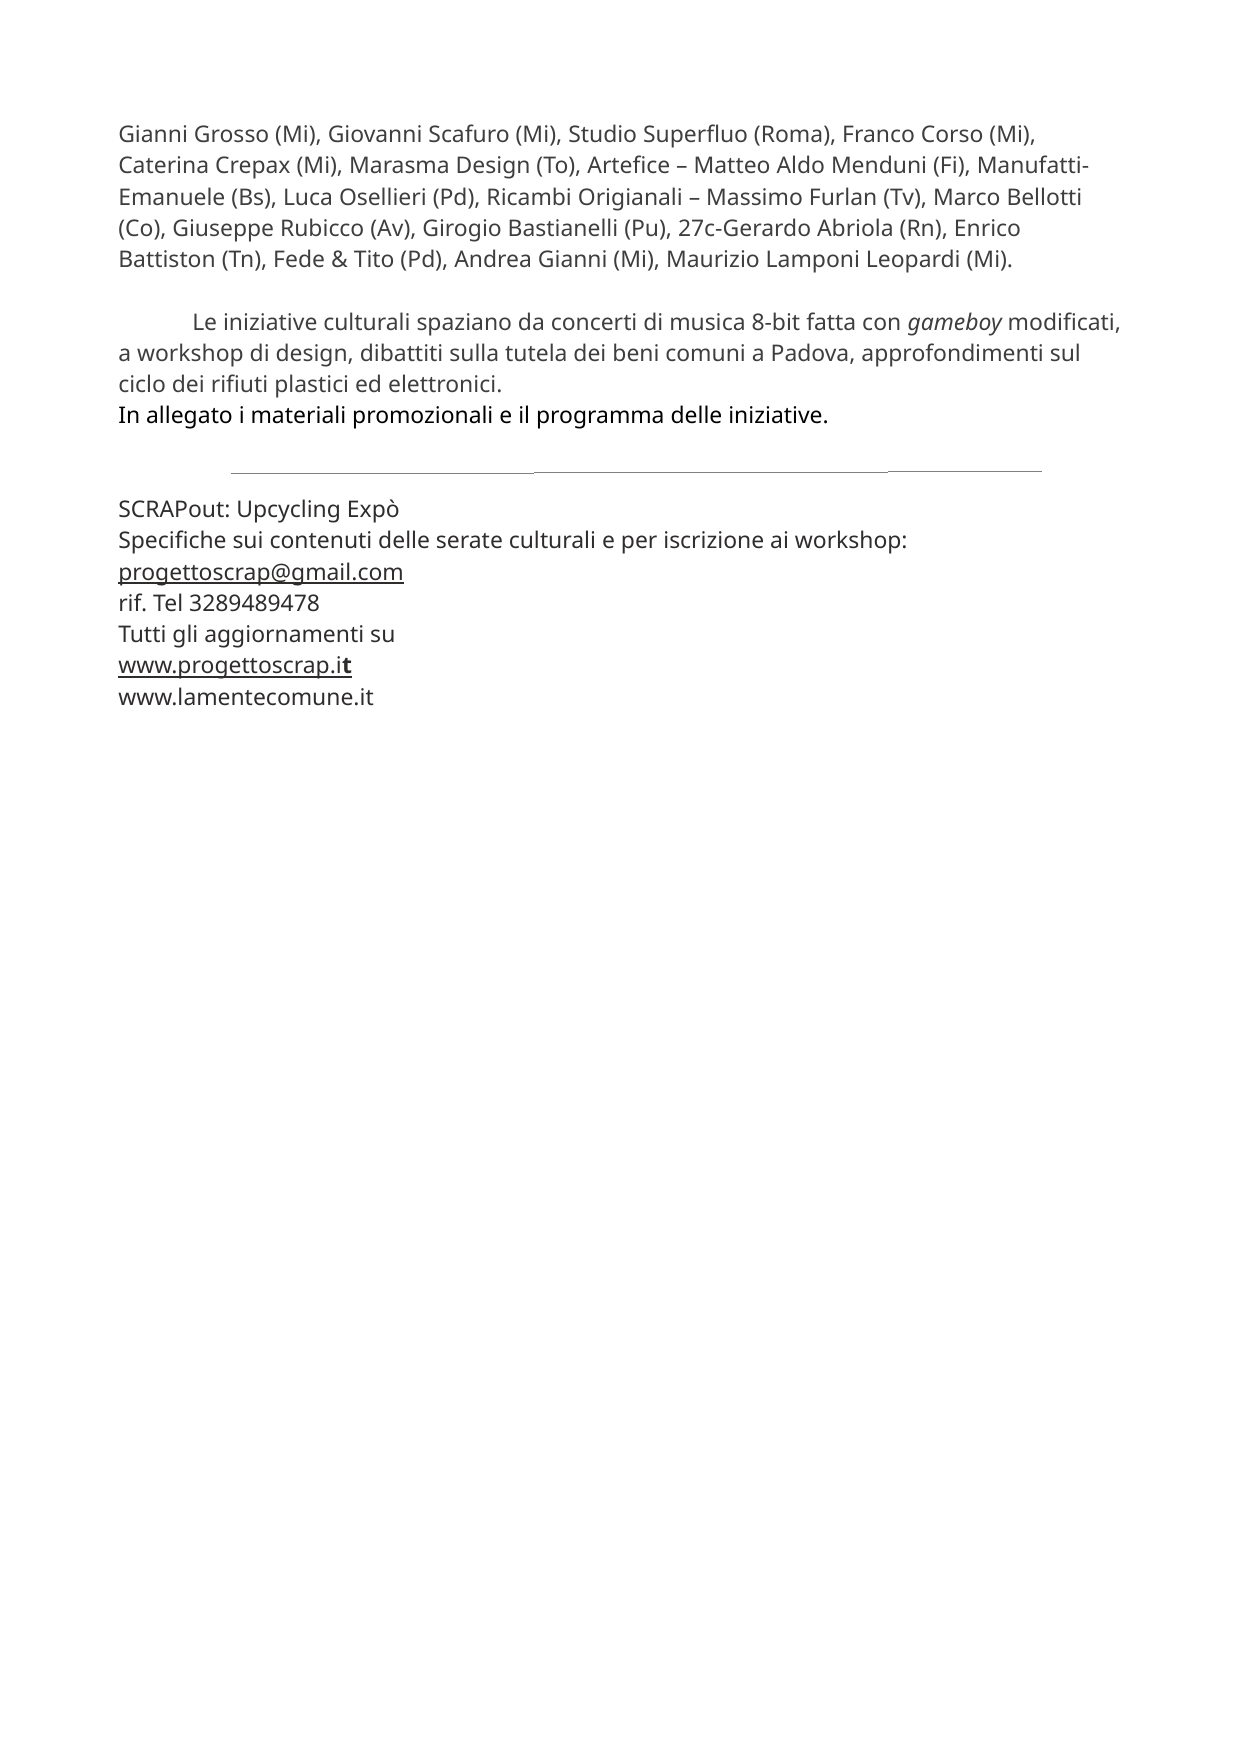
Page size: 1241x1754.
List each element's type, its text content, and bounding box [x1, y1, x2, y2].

text rif. Tel 3289489478 [118, 587, 1122, 618]
text www.lamentecomune.it [118, 681, 1122, 712]
text progettoscrap@gmail.com [118, 556, 1122, 587]
text Le iniziative culturali spaziano da concerti di musica 8-bit fatta con gameboy modificati, a workshop di design, dibattiti sulla tutela dei beni comuni a Padova, approfondimenti sul ciclo dei rifiuti plastici ed elettronici. [118, 306, 1122, 399]
text www.progettoscrap.it [118, 649, 1122, 681]
text Gianni Grosso (Mi), Giovanni Scafuro (Mi), Studio Superfluo (Roma), Franco Corso (Mi), Caterina Crepax (Mi), Marasma Design (To), Artefice – Matteo Aldo Menduni (Fi), Manufatti-Emanuele (Bs), Luca Osellieri (Pd), Ricambi Origianali – Massimo Furlan (Tv), Marco Bellotti (Co), Giuseppe Rubicco (Av), Girogio Bastianelli (Pu), 27c-Gerardo Abriola (Rn), Enrico Battiston (Tn), Fede & Tito (Pd), Andrea Gianni (Mi), Maurizio Lamponi Leopardi (Mi). [118, 118, 1122, 274]
text In allegato i materiali promozionali e il programma delle iniziative. [118, 399, 1122, 431]
text Tutti gli aggiornamenti su [118, 618, 1122, 649]
text Specifiche sui contenuti delle serate culturali e per iscrizione ai workshop: [118, 524, 1122, 556]
text SCRAPout: Upcycling Expò [118, 493, 1122, 524]
